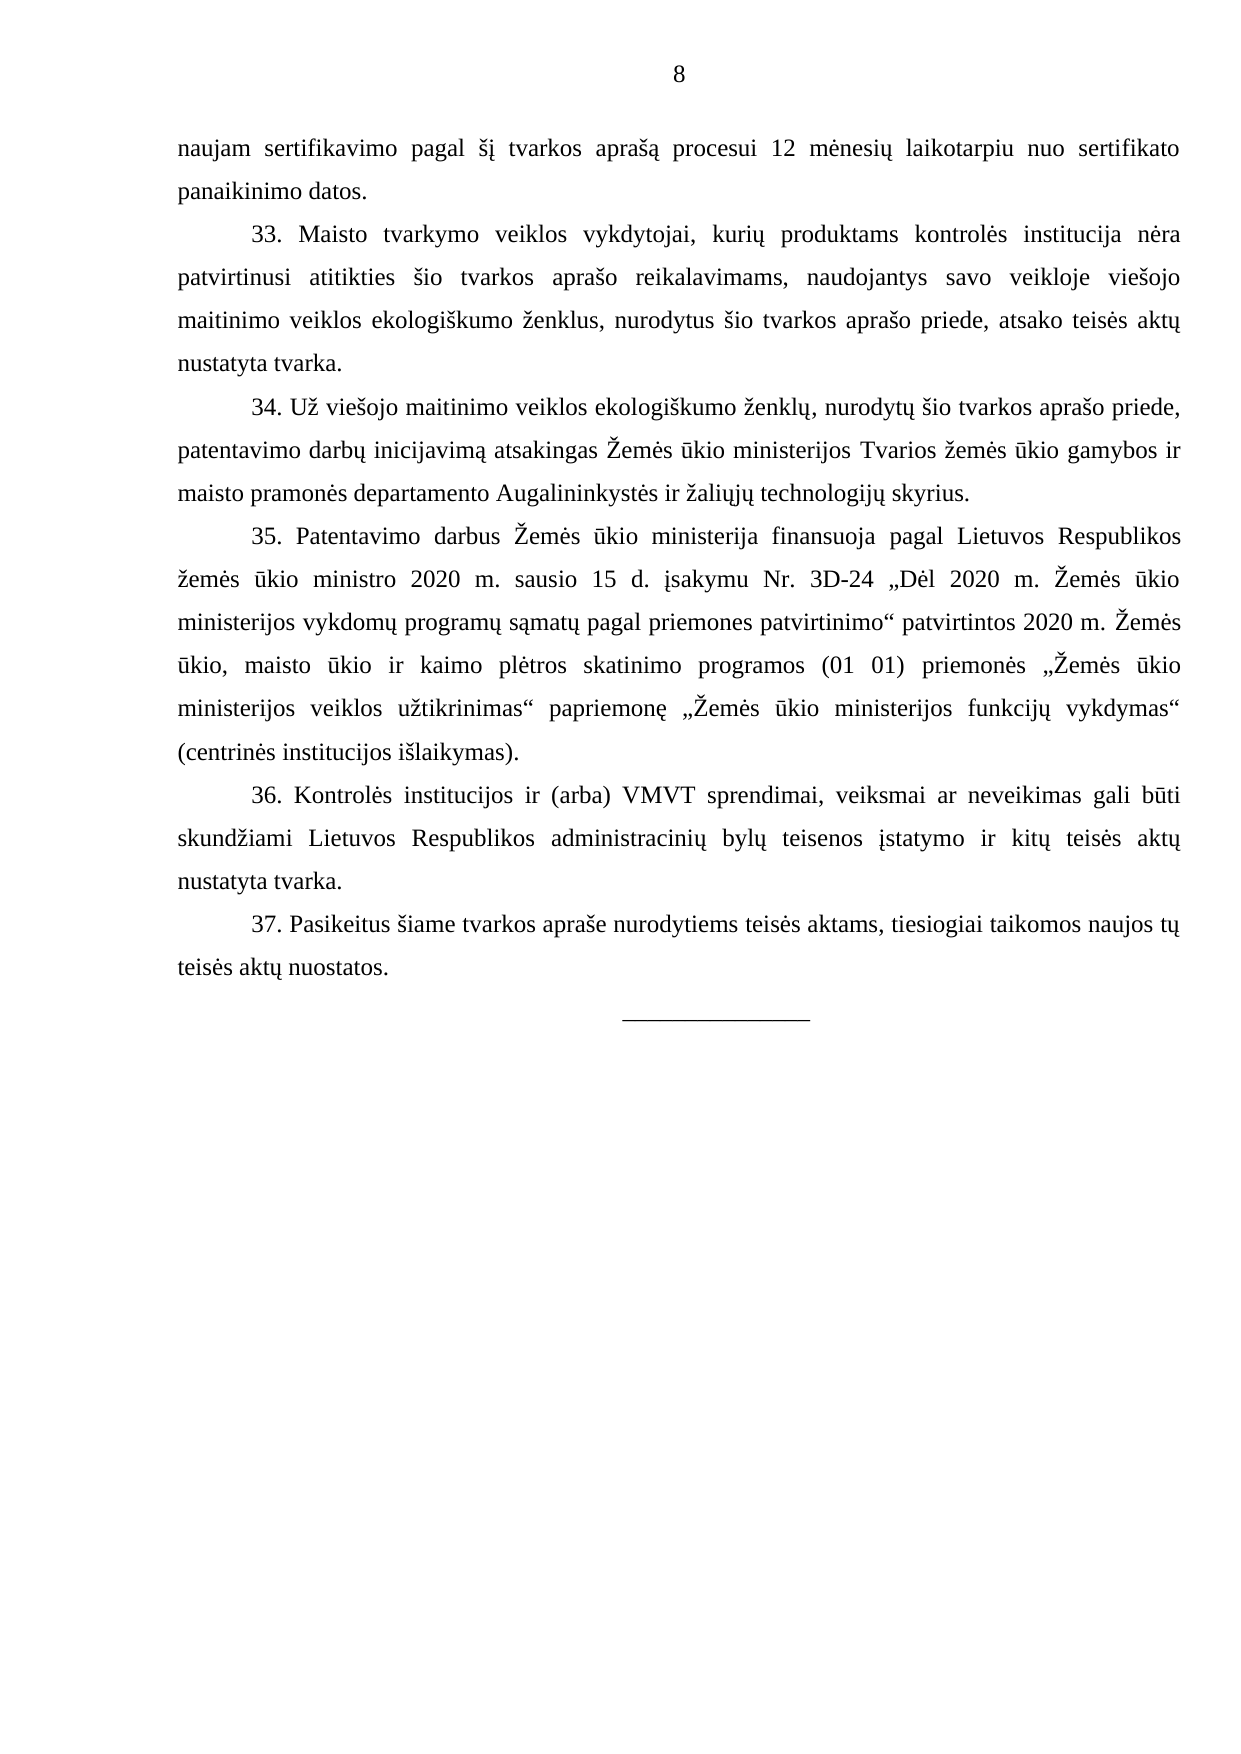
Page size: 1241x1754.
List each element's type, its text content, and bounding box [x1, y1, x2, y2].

text naujam sertifikavimo pagal šį tvarkos aprašą procesui 12 mėnesių laikotarpiu nuo sertifikato panaikinimo datos. [177, 133, 1181, 205]
text 34. Už viešojo maitinimo veiklos ekologiškumo ženklų, nurodytų šio tvarkos aprašo priede, patentavimo darbų inicijavimą atsakingas Žemės ūkio ministerijos Tvarios žemės ūkio gamybos ir maisto pramonės departamento Augalininkystės ir žaliųjų technologijų skyrius. [177, 392, 1181, 507]
text 35. Patentavimo darbus Žemės ūkio ministerija finansuoja pagal Lietuvos Respublikos žemės ūkio ministro 2020 m. sausio 15 d. įsakymu Nr. 3D-24 „Dėl 2020 m. Žemės ūkio ministerijos vykdomų programų sąmatų pagal priemones patvirtinimo“ patvirtintos 2020 m. Žemės ūkio, maisto ūkio ir kaimo plėtros skatinimo programos (01 01) priemonės „Žemės ūkio ministerijos veiklos užtikrinimas“ papriemonę „Žemės ūkio ministerijos funkcijų vykdymas“ (centrinės institucijos išlaikymas). [177, 521, 1181, 765]
text 36. Kontrolės institucijos ir (arba) VMVT sprendimai, veiksmai ar neveikimas gali būti skundžiami Lietuvos Respublikos administracinių bylų teisenos įstatymo ir kitų teisės aktų nustatyta tvarka. [177, 780, 1181, 895]
text _______________ [177, 995, 1181, 1024]
text 37. Pasikeitus šiame tvarkos apraše nurodytiems teisės aktams, tiesiogiai taikomos naujos tų teisės aktų nuostatos. [177, 909, 1181, 981]
text 33. Maisto tvarkymo veiklos vykdytojai, kurių produktams kontrolės institucija nėra patvirtinusi atitikties šio tvarkos aprašo reikalavimams, naudojantys savo veikloje viešojo maitinimo veiklos ekologiškumo ženklus, nurodytus šio tvarkos aprašo priede, atsako teisės aktų nustatyta tvarka. [177, 219, 1181, 377]
